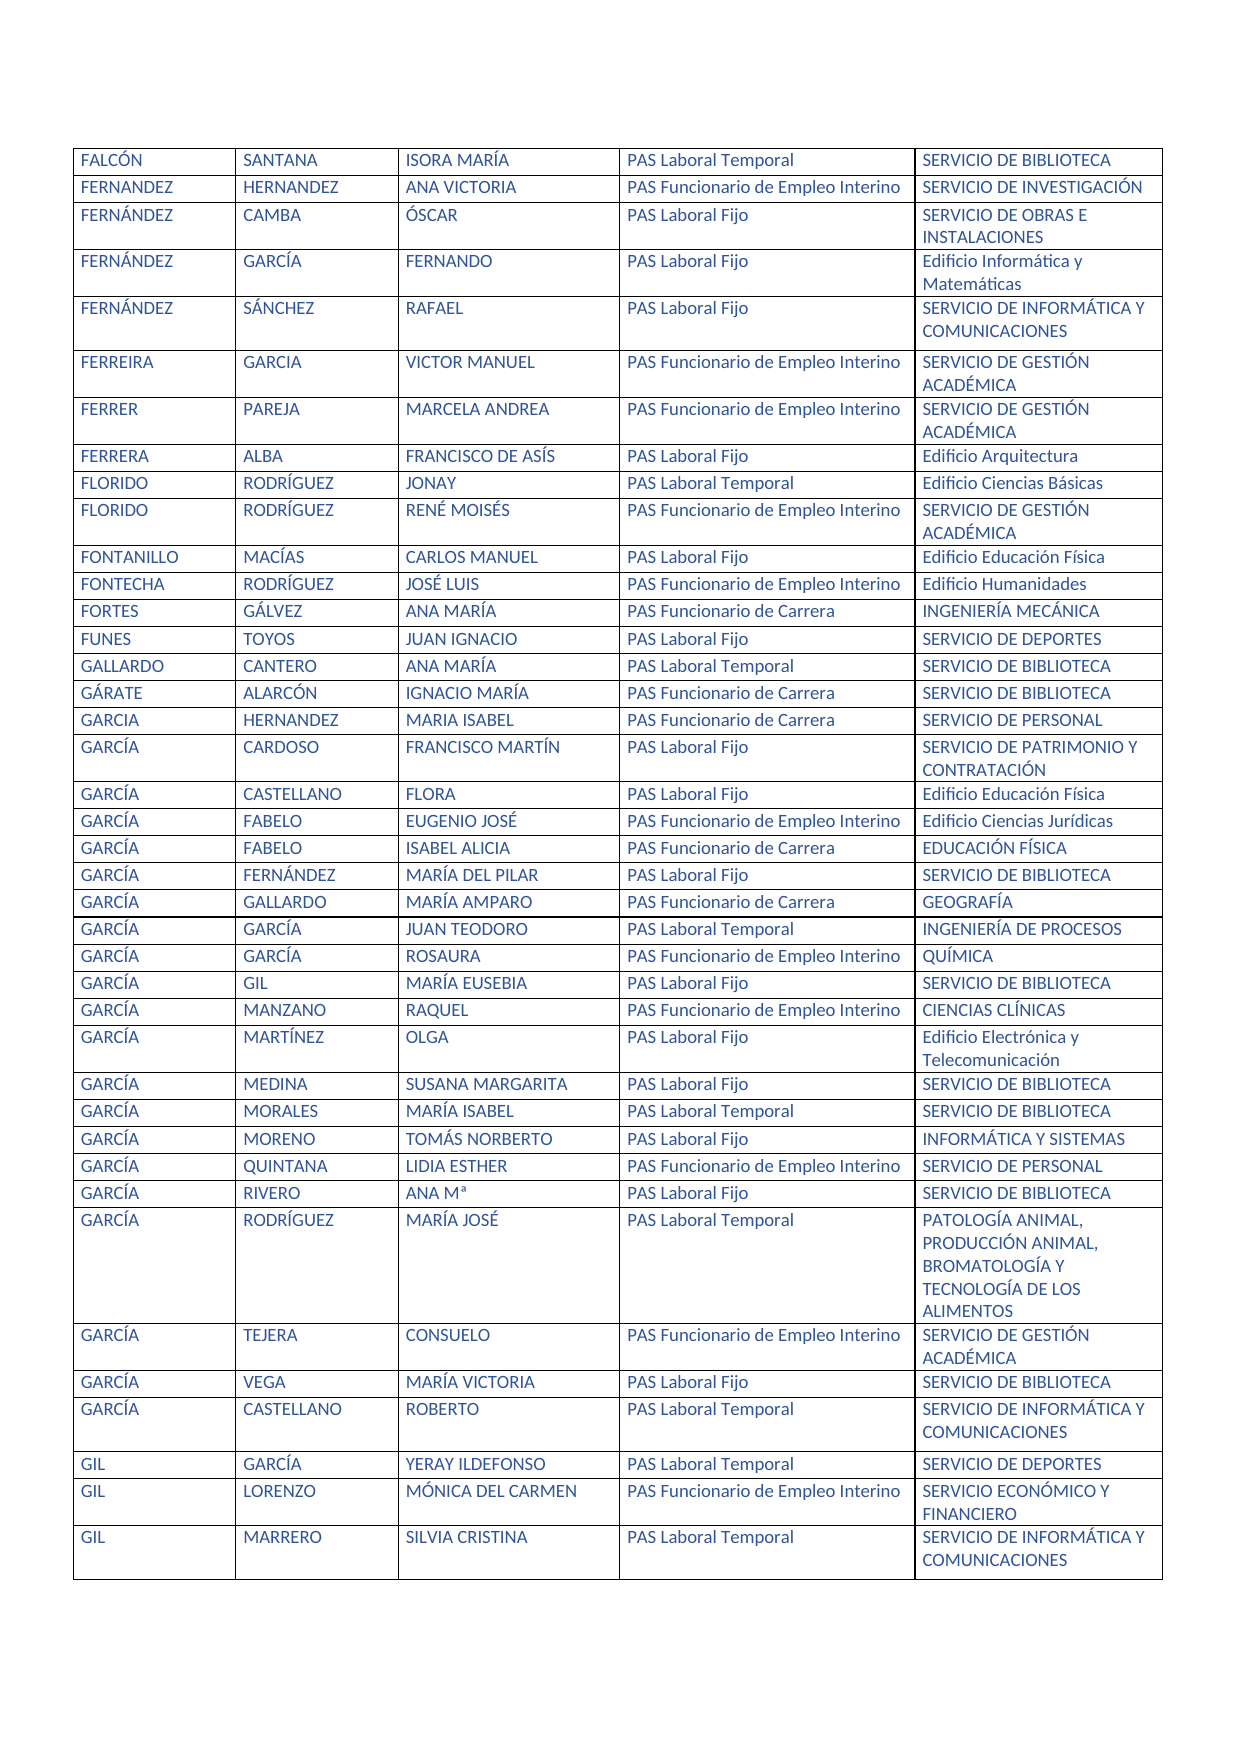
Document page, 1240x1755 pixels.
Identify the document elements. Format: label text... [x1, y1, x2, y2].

table_cell FERNANDO [399, 250, 619, 296]
table_cell INFORMÁTICA Y SISTEMAS [916, 1127, 1162, 1153]
table_cell IGNACIO MARÍA [399, 681, 619, 707]
table_cell ANA Mª [399, 1181, 619, 1207]
table_cell MORALES [236, 1100, 398, 1126]
table_cell PAS Laboral Fijo [620, 1181, 914, 1207]
table_cell FERREIRA [74, 351, 235, 397]
table_cell MEDINA [236, 1073, 398, 1099]
table_cell FUNES [74, 627, 235, 653]
table_cell MARTÍNEZ [236, 1026, 398, 1072]
table_cell GARCÍA [74, 1026, 235, 1072]
table_cell RENÉ MOISÉS [399, 499, 619, 544]
table_cell JOSÉ LUIS [399, 573, 619, 599]
table_cell SERVICIO ECONÓMICO Y FINANCIERO [916, 1479, 1162, 1525]
table_cell GARCÍA [74, 863, 235, 889]
table_cell PAS Laboral Fijo [620, 972, 914, 998]
table_cell GARCIA [74, 708, 235, 734]
table_cell VEGA [236, 1371, 398, 1397]
table_cell GIL [74, 1479, 235, 1525]
table_cell GIL [74, 1452, 235, 1478]
table_cell CASTELLANO [236, 782, 398, 808]
table_cell LORENZO [236, 1479, 398, 1525]
table_cell ANA VICTORIA [399, 176, 619, 202]
table_cell RAFAEL [399, 297, 619, 350]
table_cell SERVICIO DE BIBLIOTECA [916, 863, 1162, 889]
table_cell GARCÍA [74, 1073, 235, 1099]
table_cell FALCÓN [74, 149, 235, 175]
table_cell SERVICIO DE GESTIÓN ACADÉMICA [916, 398, 1162, 443]
table_cell FONTECHA [74, 573, 235, 599]
table_cell QUINTANA [236, 1154, 398, 1180]
table_cell SERVICIO DE INFORMÁTICA Y COMUNICACIONES [916, 297, 1162, 350]
table_cell GARCÍA [74, 809, 235, 835]
table_cell ROSAURA [399, 945, 619, 971]
table_cell RODRÍGUEZ [236, 472, 398, 498]
table_cell PAS Funcionario de Empleo Interino [620, 176, 914, 202]
table_cell PAS Laboral Temporal [620, 149, 914, 175]
table_cell GARCÍA [74, 1324, 235, 1369]
table_cell ROBERTO [399, 1398, 619, 1451]
table_cell CARDOSO [236, 735, 398, 781]
table_cell CASTELLANO [236, 1398, 398, 1451]
table_cell ISABEL ALICIA [399, 836, 619, 862]
table_cell EDUCACIÓN FÍSICA [916, 836, 1162, 862]
table_cell SERVICIO DE OBRAS E INSTALACIONES [916, 203, 1162, 249]
table_cell MARCELA ANDREA [399, 398, 619, 443]
table_cell PAS Laboral Temporal [620, 918, 914, 943]
table_cell Edificio Humanidades [916, 573, 1162, 599]
table_cell FERRERA [74, 445, 235, 471]
table_cell PAS Laboral Fijo [620, 1073, 914, 1099]
table_cell SERVICIO DE GESTIÓN ACADÉMICA [916, 351, 1162, 397]
table_cell GARCÍA [236, 1452, 398, 1478]
table_cell FONTANILLO [74, 546, 235, 572]
table_cell ALBA [236, 445, 398, 471]
table_cell RODRÍGUEZ [236, 1208, 398, 1323]
table_cell PAS Laboral Fijo [620, 1026, 914, 1072]
table_cell PAS Laboral Fijo [620, 782, 914, 808]
table_cell SERVICIO DE BIBLIOTECA [916, 654, 1162, 680]
table_cell PAS Funcionario de Empleo Interino [620, 809, 914, 835]
table_cell GARCÍA [74, 918, 235, 943]
table_cell GARCÍA [74, 1208, 235, 1323]
table_cell GARCÍA [74, 890, 235, 916]
table_cell FLORA [399, 782, 619, 808]
table_cell GARCÍA [74, 1100, 235, 1126]
table_cell PAS Funcionario de Empleo Interino [620, 1324, 914, 1369]
table_cell SUSANA MARGARITA [399, 1073, 619, 1099]
table_cell GARCÍA [74, 1371, 235, 1397]
table_cell PAS Laboral Temporal [620, 1100, 914, 1126]
table_cell SERVICIO DE BIBLIOTECA [916, 972, 1162, 998]
table_cell PAS Funcionario de Empleo Interino [620, 1479, 914, 1525]
table_cell MARÍA ISABEL [399, 1100, 619, 1126]
table_cell FABELO [236, 809, 398, 835]
table_cell VICTOR MANUEL [399, 351, 619, 397]
table_cell MARÍA DEL PILAR [399, 863, 619, 889]
table_cell FERNÁNDEZ [74, 250, 235, 296]
table_cell TEJERA [236, 1324, 398, 1369]
table_cell GARCÍA [236, 250, 398, 296]
table_cell CIENCIAS CLÍNICAS [916, 999, 1162, 1025]
table_cell MÓNICA DEL CARMEN [399, 1479, 619, 1525]
table_cell SERVICIO DE DEPORTES [916, 1452, 1162, 1478]
table_cell GEOGRAFÍA [916, 890, 1162, 916]
table_cell GIL [74, 1526, 235, 1579]
table_cell PAS Laboral Fijo [620, 546, 914, 572]
table_cell SERVICIO DE PERSONAL [916, 708, 1162, 734]
table_cell GARCÍA [74, 1398, 235, 1451]
table_cell MARRERO [236, 1526, 398, 1579]
table_cell SERVICIO DE BIBLIOTECA [916, 1181, 1162, 1207]
table_cell SÁNCHEZ [236, 297, 398, 350]
table_cell PAS Laboral Fijo [620, 627, 914, 653]
table_cell CANTERO [236, 654, 398, 680]
table_cell GÁRATE [74, 681, 235, 707]
table_cell INGENIERÍA MECÁNICA [916, 600, 1162, 626]
table_cell GÁLVEZ [236, 600, 398, 626]
table_cell PAS Funcionario de Empleo Interino [620, 398, 914, 443]
table_cell PAS Laboral Fijo [620, 297, 914, 350]
table_cell PAS Funcionario de Carrera [620, 836, 914, 862]
table_cell FLORIDO [74, 472, 235, 498]
table_cell FRANCISCO DE ASÍS [399, 445, 619, 471]
table_cell SERVICIO DE BIBLIOTECA [916, 149, 1162, 175]
table_cell CONSUELO [399, 1324, 619, 1369]
table_cell MARÍA AMPARO [399, 890, 619, 916]
table_cell Edificio Electrónica y Telecomunicación [916, 1026, 1162, 1072]
table_cell MANZANO [236, 999, 398, 1025]
table_cell SERVICIO DE BIBLIOTECA [916, 1371, 1162, 1397]
table_cell GALLARDO [74, 654, 235, 680]
table_cell PAS Laboral Fijo [620, 863, 914, 889]
table_cell PAS Laboral Temporal [620, 472, 914, 498]
table_cell PAS Laboral Temporal [620, 654, 914, 680]
table_cell PAS Laboral Temporal [620, 1452, 914, 1478]
table_cell SERVICIO DE GESTIÓN ACADÉMICA [916, 1324, 1162, 1369]
table_cell GARCÍA [74, 1181, 235, 1207]
table_cell MARÍA VICTORIA [399, 1371, 619, 1397]
table_cell RODRÍGUEZ [236, 573, 398, 599]
table_cell PAS Funcionario de Carrera [620, 708, 914, 734]
table_cell PAS Laboral Temporal [620, 1398, 914, 1451]
table_cell PAS Laboral Fijo [620, 1127, 914, 1153]
table_cell JUAN IGNACIO [399, 627, 619, 653]
table_cell ALARCÓN [236, 681, 398, 707]
table_cell MARIA ISABEL [399, 708, 619, 734]
table_cell FRANCISCO MARTÍN [399, 735, 619, 781]
table_cell EUGENIO JOSÉ [399, 809, 619, 835]
table_cell GARCÍA [74, 945, 235, 971]
table_cell GARCIA [236, 351, 398, 397]
table_cell SERVICIO DE INVESTIGACIÓN [916, 176, 1162, 202]
table_cell SERVICIO DE PATRIMONIO Y CONTRATACIÓN [916, 735, 1162, 781]
table_cell SERVICIO DE BIBLIOTECA [916, 1073, 1162, 1099]
table_cell PAREJA [236, 398, 398, 443]
table_cell FERNÁNDEZ [74, 297, 235, 350]
table_cell GARCÍA [74, 735, 235, 781]
table_cell SERVICIO DE DEPORTES [916, 627, 1162, 653]
table_cell GARCÍA [236, 945, 398, 971]
table_cell Edificio Educación Física [916, 782, 1162, 808]
table_cell MORENO [236, 1127, 398, 1153]
table_cell GARCÍA [74, 1154, 235, 1180]
table_cell FABELO [236, 836, 398, 862]
table_cell PAS Funcionario de Empleo Interino [620, 1154, 914, 1180]
table_cell PAS Funcionario de Empleo Interino [620, 999, 914, 1025]
table_cell FERNÁNDEZ [74, 203, 235, 249]
table_cell MARÍA JOSÉ [399, 1208, 619, 1323]
table_cell Edificio Arquitectura [916, 445, 1162, 471]
table_cell Edificio Informática y Matemáticas [916, 250, 1162, 296]
table_cell INGENIERÍA DE PROCESOS [916, 918, 1162, 943]
table_cell PAS Laboral Temporal [620, 1526, 914, 1579]
table_cell GARCÍA [74, 972, 235, 998]
table_cell SERVICIO DE INFORMÁTICA Y COMUNICACIONES [916, 1526, 1162, 1579]
table_cell GARCÍA [74, 1127, 235, 1153]
table_cell SERVICIO DE GESTIÓN ACADÉMICA [916, 499, 1162, 544]
table_cell MARÍA EUSEBIA [399, 972, 619, 998]
table_cell CARLOS MANUEL [399, 546, 619, 572]
table_cell PAS Funcionario de Empleo Interino [620, 499, 914, 544]
table_cell SERVICIO DE BIBLIOTECA [916, 681, 1162, 707]
table_cell YERAY ILDEFONSO [399, 1452, 619, 1478]
table_cell PAS Funcionario de Empleo Interino [620, 945, 914, 971]
table_cell PAS Laboral Temporal [620, 1208, 914, 1323]
table_cell FERRER [74, 398, 235, 443]
table_cell QUÍMICA [916, 945, 1162, 971]
table_cell RODRÍGUEZ [236, 499, 398, 544]
table_cell GARCÍA [236, 918, 398, 943]
table_cell TOYOS [236, 627, 398, 653]
table_cell Edificio Educación Física [916, 546, 1162, 572]
table_cell SERVICIO DE BIBLIOTECA [916, 1100, 1162, 1126]
table_cell GARCÍA [74, 836, 235, 862]
table_cell FERNANDEZ [74, 176, 235, 202]
table_cell HERNANDEZ [236, 708, 398, 734]
table_cell PAS Funcionario de Empleo Interino [620, 573, 914, 599]
table_cell FLORIDO [74, 499, 235, 544]
table_cell PAS Funcionario de Carrera [620, 681, 914, 707]
table_cell PAS Laboral Fijo [620, 1371, 914, 1397]
table_cell MACÍAS [236, 546, 398, 572]
table_cell ANA MARÍA [399, 654, 619, 680]
table_cell ISORA MARÍA [399, 149, 619, 175]
table_cell LIDIA ESTHER [399, 1154, 619, 1180]
table_cell PAS Laboral Fijo [620, 445, 914, 471]
table_cell PAS Laboral Fijo [620, 250, 914, 296]
table_cell OLGA [399, 1026, 619, 1072]
table_cell GIL [236, 972, 398, 998]
table_cell JUAN TEODORO [399, 918, 619, 943]
table_cell SERVICIO DE PERSONAL [916, 1154, 1162, 1180]
table_cell GARCÍA [74, 999, 235, 1025]
table_cell PAS Laboral Fijo [620, 203, 914, 249]
table_cell FORTES [74, 600, 235, 626]
table_cell Edificio Ciencias Jurídicas [916, 809, 1162, 835]
table_cell Edificio Ciencias Básicas [916, 472, 1162, 498]
table_cell PAS Funcionario de Carrera [620, 890, 914, 916]
table_cell JONAY [399, 472, 619, 498]
table_cell SANTANA [236, 149, 398, 175]
table_cell PATOLOGÍA ANIMAL, PRODUCCIÓN ANIMAL, BROMATOLOGÍA Y TECNOLOGÍA DE LOS ALIMENTOS [916, 1208, 1162, 1323]
table_cell SILVIA CRISTINA [399, 1526, 619, 1579]
table_cell GALLARDO [236, 890, 398, 916]
table_cell CAMBA [236, 203, 398, 249]
table_cell GARCÍA [74, 782, 235, 808]
table_cell RIVERO [236, 1181, 398, 1207]
table_cell HERNANDEZ [236, 176, 398, 202]
table_cell TOMÁS NORBERTO [399, 1127, 619, 1153]
table_cell PAS Laboral Fijo [620, 735, 914, 781]
table_cell PAS Funcionario de Empleo Interino [620, 351, 914, 397]
table_cell FERNÁNDEZ [236, 863, 398, 889]
table_cell PAS Funcionario de Carrera [620, 600, 914, 626]
table_cell RAQUEL [399, 999, 619, 1025]
table_cell ANA MARÍA [399, 600, 619, 626]
table_cell ÓSCAR [399, 203, 619, 249]
table_cell SERVICIO DE INFORMÁTICA Y COMUNICACIONES [916, 1398, 1162, 1451]
